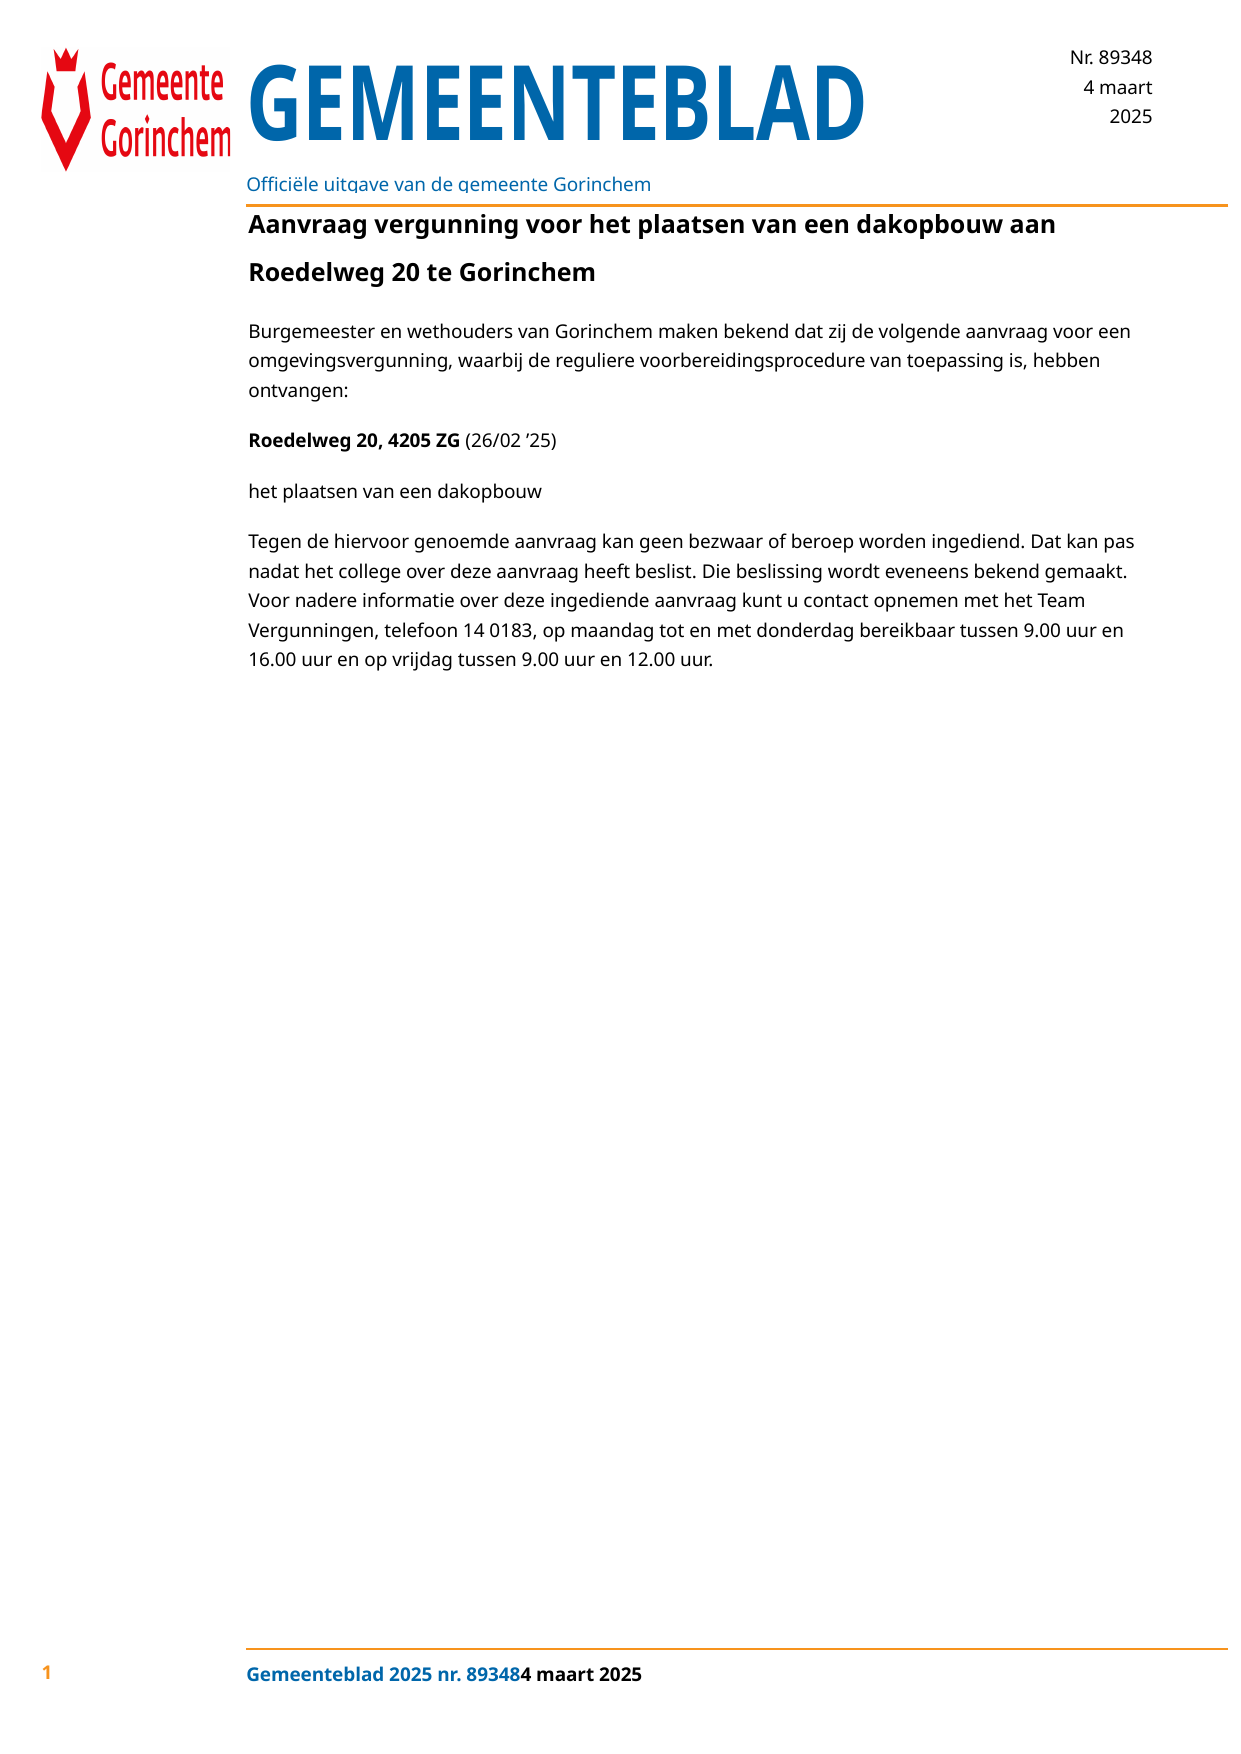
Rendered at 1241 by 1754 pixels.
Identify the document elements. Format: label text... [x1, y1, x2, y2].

picture [41, 47, 231, 172]
text het plaatsen van een dakopbouw [248, 478, 1152, 504]
text Roedelweg 20, 4205 ZG (26/02 ’25) [248, 427, 1152, 453]
text Aanvraag vergunning voor het plaatsen van een dakopbouw aan Roedelweg 20 te Gorinchem [248, 207, 1152, 288]
text Tegen de hiervoor genoemde aanvraag kan geen bezwaar of beroep worden ingediend. Dat kan pas nadat het college over deze aanvraag heeft beslist. Die beslissing wordt eveneens bekend gemaakt. Voor nadere informatie over deze ingediende aanvraag kunt u contact opnemen met het Team Vergunningen, telefoon 14 0183, op maandag tot en met donderdag bereikbaar tussen 9.00 uur en 16.00 uur en op vrijdag tussen 9.00 uur en 12.00 uur. [248, 528, 1152, 672]
text Burgemeester en wethouders van Gorinchem maken bekend dat zij de volgende aanvraag voor een omgevingsvergunning, waarbij de reguliere voorbereidingsprocedure van toepassing is, hebben ontvangen: [248, 318, 1152, 403]
